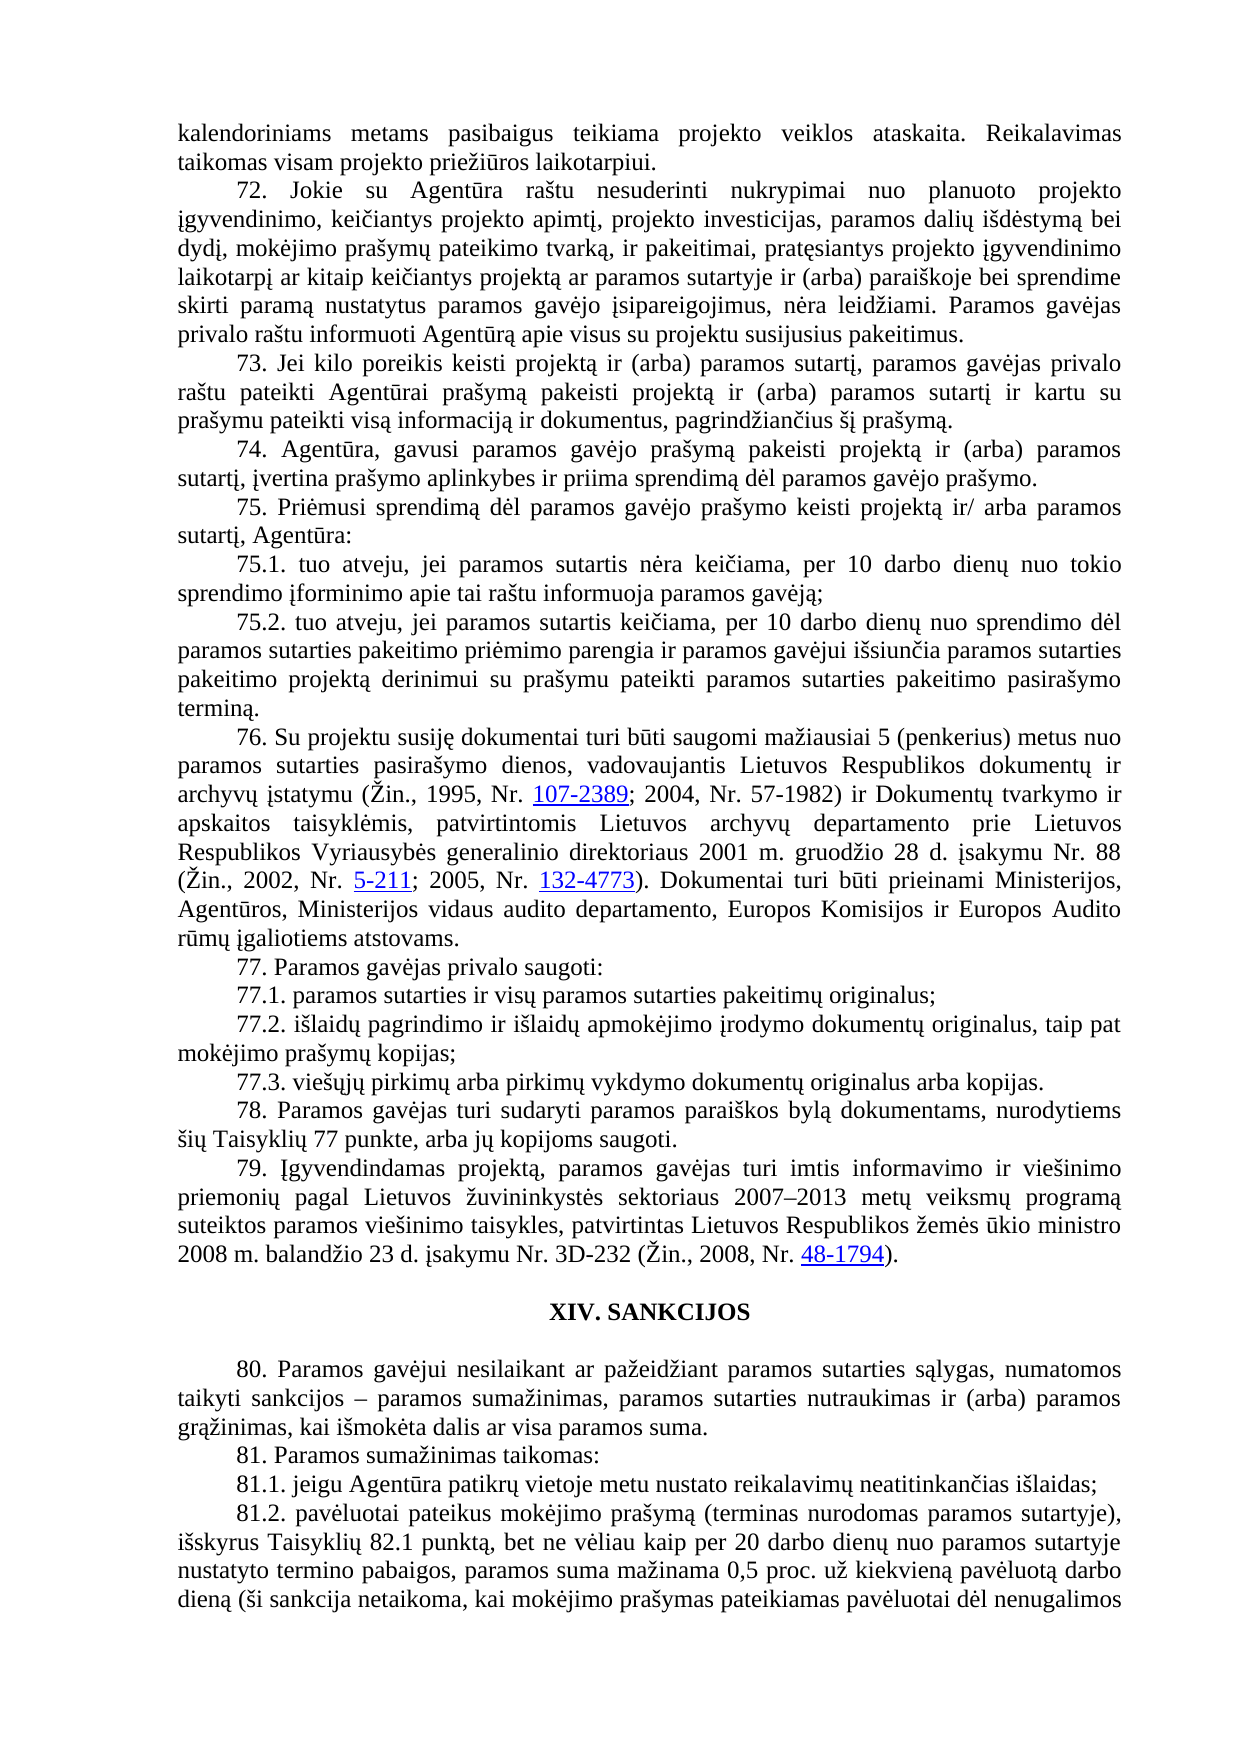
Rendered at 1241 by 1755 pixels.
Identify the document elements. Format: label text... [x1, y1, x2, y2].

text 81.1. jeigu Agentūra patikrų vietoje metu nustato reikalavimų neatitinkančias išlaidas; [177, 1469, 1122, 1498]
text kalendoriniams metams pasibaigus teikiama projekto veiklos ataskaita. Reikalavimas taikomas visam projekto priežiūros laikotarpiui. [177, 118, 1122, 176]
text 75.1. tuo atveju, jei paramos sutartis nėra keičiama, per 10 darbo dienų nuo tokio sprendimo įforminimo apie tai raštu informuoja paramos gavėją; [177, 549, 1122, 607]
text XIV. SANKCIJOS [177, 1297, 1122, 1326]
text 77. Paramos gavėjas privalo saugoti: [177, 952, 1122, 981]
text 73. Jei kilo poreikis keisti projektą ir (arba) paramos sutartį, paramos gavėjas privalo raštu pateikti Agentūrai prašymą pakeisti projektą ir (arba) paramos sutartį ir kartu su prašymu pateikti visą informaciją ir dokumentus, pagrindžiančius šį prašymą. [177, 348, 1122, 434]
text 79. Įgyvendindamas projektą, paramos gavėjas turi imtis informavimo ir viešinimo priemonių pagal Lietuvos žuvininkystės sektoriaus 2007–2013 metų veiksmų programą suteiktos paramos viešinimo taisykles, patvirtintas Lietuvos Respublikos žemės ūkio ministro 2008 m. balandžio 23 d. įsakymu Nr. 3D-232 (Žin., 2008, Nr. 48-1794). [177, 1153, 1122, 1268]
text 75. Priėmusi sprendimą dėl paramos gavėjo prašymo keisti projektą ir/ arba paramos sutartį, Agentūra: [177, 492, 1122, 549]
text 80. Paramos gavėjui nesilaikant ar pažeidžiant paramos sutarties sąlygas, numatomos taikyti sankcijos – paramos sumažinimas, paramos sutarties nutraukimas ir (arba) paramos grąžinimas, kai išmokėta dalis ar visa paramos suma. [177, 1354, 1122, 1441]
text 72. Jokie su Agentūra raštu nesuderinti nukrypimai nuo planuoto projekto įgyvendinimo, keičiantys projekto apimtį, projekto investicijas, paramos dalių išdėstymą bei dydį, mokėjimo prašymų pateikimo tvarką, ir pakeitimai, pratęsiantys projekto įgyvendinimo laikotarpį ar kitaip keičiantys projektą ar paramos sutartyje ir (arba) paraiškoje bei sprendime skirti paramą nustatytus paramos gavėjo įsipareigojimus, nėra leidžiami. Paramos gavėjas privalo raštu informuoti Agentūrą apie visus su projektu susijusius pakeitimus. [177, 176, 1122, 348]
text 81. Paramos sumažinimas taikomas: [177, 1441, 1122, 1469]
text 78. Paramos gavėjas turi sudaryti paramos paraiškos bylą dokumentams, nurodytiems šių Taisyklių 77 punkte, arba jų kopijoms saugoti. [177, 1096, 1122, 1153]
text 81.2. pavėluotai pateikus mokėjimo prašymą (terminas nurodomas paramos sutartyje), išskyrus Taisyklių 82.1 punktą, bet ne vėliau kaip per 20 darbo dienų nuo paramos sutartyje nustatyto termino pabaigos, paramos suma mažinama 0,5 proc. už kiekvieną pavėluotą darbo dieną (ši sankcija netaikoma, kai mokėjimo prašymas pateikiamas pavėluotai dėl nenugalimos [177, 1498, 1122, 1613]
text 74. Agentūra, gavusi paramos gavėjo prašymą pakeisti projektą ir (arba) paramos sutartį, įvertina prašymo aplinkybes ir priima sprendimą dėl paramos gavėjo prašymo. [177, 434, 1122, 492]
text 77.1. paramos sutarties ir visų paramos sutarties pakeitimų originalus; [177, 981, 1122, 1009]
text 77.3. viešųjų pirkimų arba pirkimų vykdymo dokumentų originalus arba kopijas. [177, 1067, 1122, 1096]
text 75.2. tuo atveju, jei paramos sutartis keičiama, per 10 darbo dienų nuo sprendimo dėl paramos sutarties pakeitimo priėmimo parengia ir paramos gavėjui išsiunčia paramos sutarties pakeitimo projektą derinimui su prašymu pateikti paramos sutarties pakeitimo pasirašymo terminą. [177, 607, 1122, 722]
text 76. Su projektu susiję dokumentai turi būti saugomi mažiausiai 5 (penkerius) metus nuo paramos sutarties pasirašymo dienos, vadovaujantis Lietuvos Respublikos dokumentų ir archyvų įstatymu (Žin., 1995, Nr. 107-2389; 2004, Nr. 57-1982) ir Dokumentų tvarkymo ir apskaitos taisyklėmis, patvirtintomis Lietuvos archyvų departamento prie Lietuvos Respublikos Vyriausybės generalinio direktoriaus 2001 m. gruodžio 28 d. įsakymu Nr. 88 (Žin., 2002, Nr. 5-211; 2005, Nr. 132-4773). Dokumentai turi būti prieinami Ministerijos, Agentūros, Ministerijos vidaus audito departamento, Europos Komisijos ir Europos Audito rūmų įgaliotiems atstovams. [177, 722, 1122, 952]
text 77.2. išlaidų pagrindimo ir išlaidų apmokėjimo įrodymo dokumentų originalus, taip pat mokėjimo prašymų kopijas; [177, 1009, 1122, 1067]
